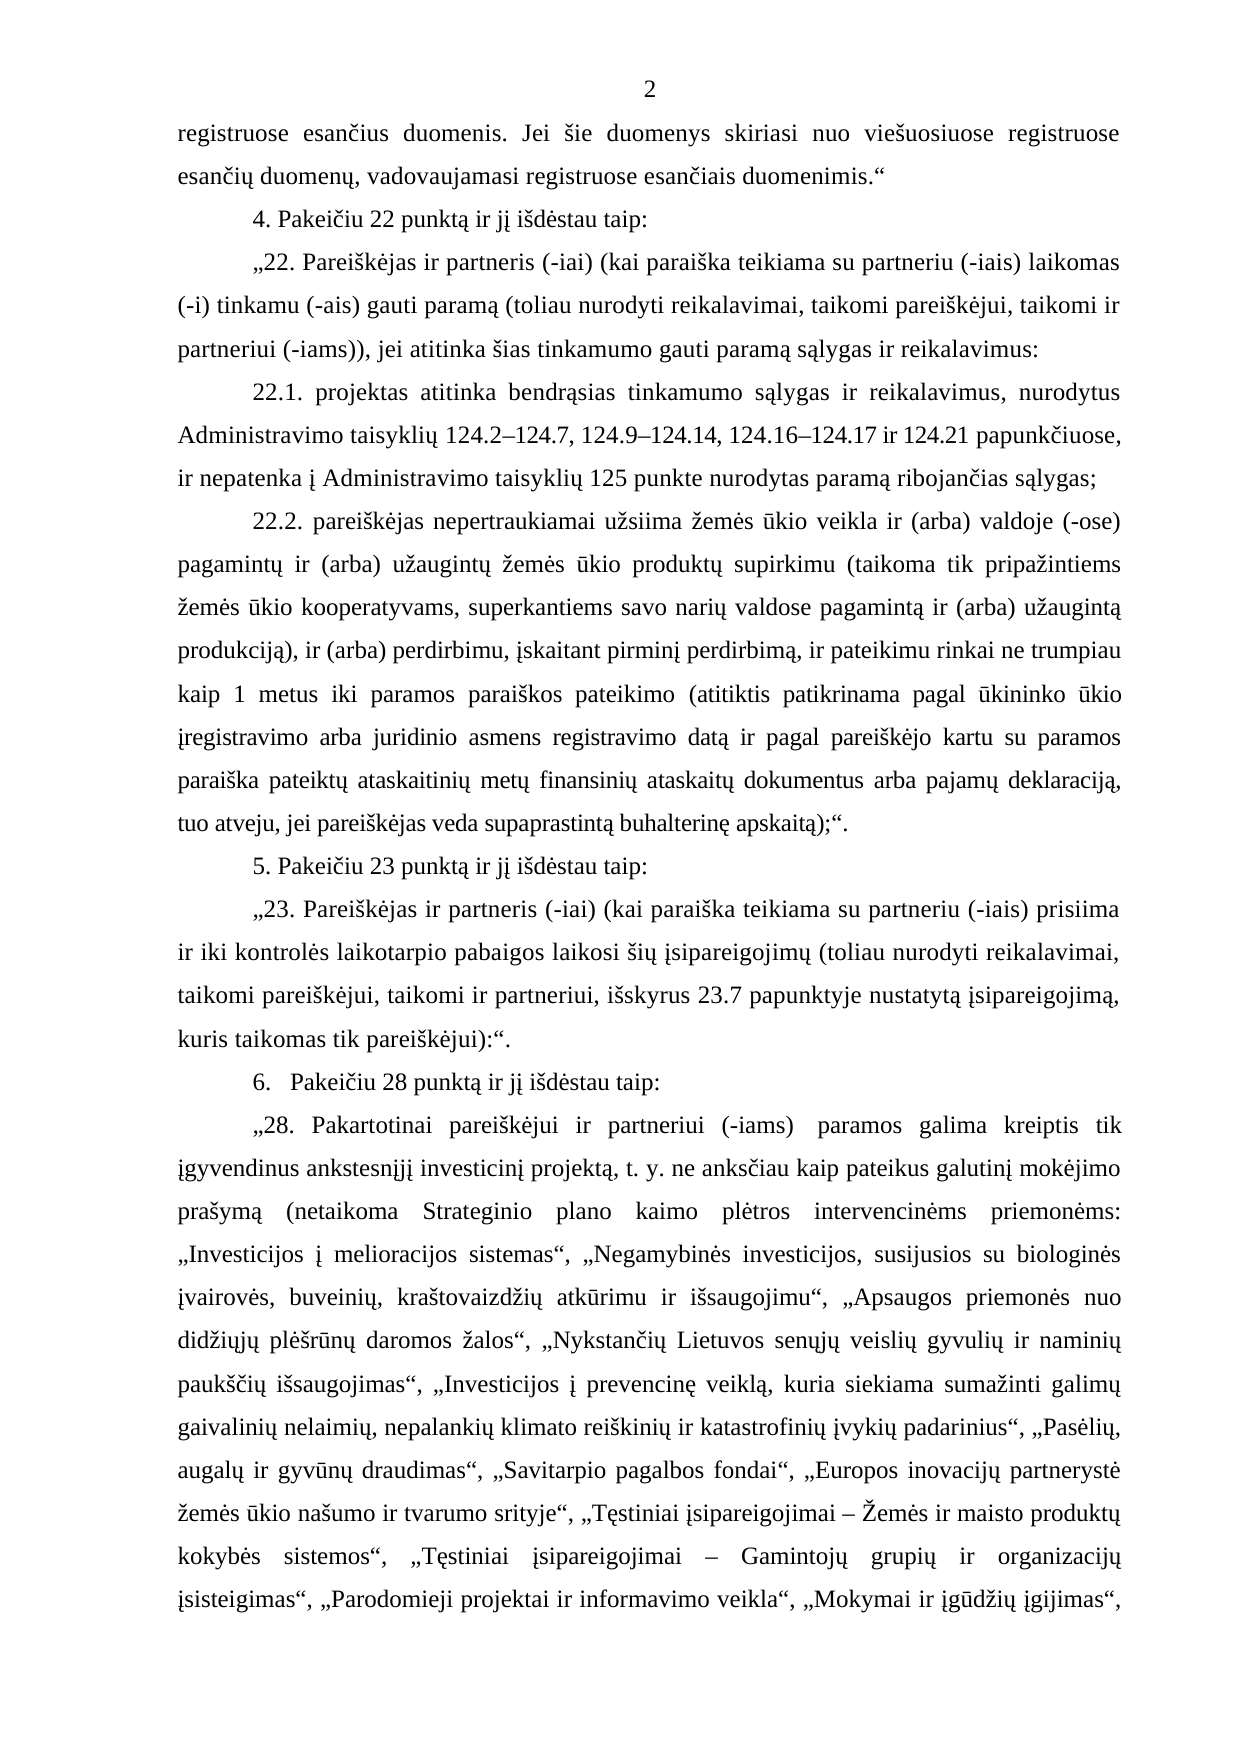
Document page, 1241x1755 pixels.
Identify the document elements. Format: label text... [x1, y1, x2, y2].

text 22.1. projektas atitinka bendrąsias tinkamumo sąlygas ir reikalavimus, nurodytus Administravimo taisyklių 124.2–124.7, 124.9–124.14, 124.16–124.17 ir 124.21 papunkčiuose, ir nepatenka į Administravimo taisyklių 125 punkte nurodytas paramą ribojančias sąlygas; [177, 377, 1122, 492]
text „23. Pareiškėjas ir partneris (-iai) (kai paraiška teikiama su partneriu (-iais) prisiima ir iki kontrolės laikotarpio pabaigos laikosi šių įsipareigojimų (toliau nurodyti reikalavimai, taikomi pareiškėjui, taikomi ir partneriui, išskyrus 23.7 papunktyje nustatytą įsipareigojimą, kuris taikomas tik pareiškėjui):“. [177, 894, 1122, 1052]
text registruose esančius duomenis. Jei šie duomenys skiriasi nuo viešuosiuose registruose esančių duomenų, vadovaujamasi registruose esančiais duomenimis.“ [177, 118, 1122, 190]
text „22. Pareiškėjas ir partneris (-iai) (kai paraiška teikiama su partneriu (-iais) laikomas (-i) tinkamu (-ais) gauti paramą (toliau nurodyti reikalavimai, taikomi pareiškėjui, taikomi ir partneriui (-iams)), jei atitinka šias tinkamumo gauti paramą sąlygas ir reikalavimus: [177, 247, 1122, 362]
text 6. Pakeičiu 28 punktą ir jį išdėstau taip: [177, 1067, 1122, 1096]
text 5. Pakeičiu 23 punktą ir jį išdėstau taip: [177, 851, 1122, 880]
text 22.2. pareiškėjas nepertraukiamai užsiima žemės ūkio veikla ir (arba) valdoje (-ose) pagamintų ir (arba) užaugintų žemės ūkio produktų supirkimu (taikoma tik pripažintiems žemės ūkio kooperatyvams, superkantiems savo narių valdose pagamintą ir (arba) užaugintą produkciją), ir (arba) perdirbimu, įskaitant pirminį perdirbimą, ir pateikimu rinkai ne trumpiau kaip 1 metus iki paramos paraiškos pateikimo (atitiktis patikrinama pagal ūkininko ūkio įregistravimo arba juridinio asmens registravimo datą ir pagal pareiškėjo kartu su paramos paraiška pateiktų ataskaitinių metų finansinių ataskaitų dokumentus arba pajamų deklaraciją, tuo atveju, jei pareiškėjas veda supaprastintą buhalterinę apskaitą);“. [177, 506, 1122, 837]
text 4. Pakeičiu 22 punktą ir jį išdėstau taip: [177, 204, 1122, 233]
text „28. Pakartotinai pareiškėjui ir partneriui (-iams) paramos galima kreiptis tik įgyvendinus ankstesnįjį investicinį projektą, t. y. ne anksčiau kaip pateikus galutinį mokėjimo prašymą (netaikoma Strateginio plano kaimo plėtros intervencinėms priemonėms: „Investicijos į melioracijos sistemas“, „Negamybinės investicijos, susijusios su biologinės įvairovės, buveinių, kraštovaizdžių atkūrimu ir išsaugojimu“, „Apsaugos priemonės nuo didžiųjų plėšrūnų daromos žalos“, „Nykstančių Lietuvos senųjų veislių gyvulių ir naminių paukščių išsaugojimas“, „Investicijos į prevencinę veiklą, kuria siekiama sumažinti galimų gaivalinių nelaimių, nepalankių klimato reiškinių ir katastrofinių įvykių padarinius“, „Pasėlių, augalų ir gyvūnų draudimas“, „Savitarpio pagalbos fondai“, „Europos inovacijų partnerystė žemės ūkio našumo ir tvarumo srityje“, „Tęstiniai įsipareigojimai – Žemės ir maisto produktų kokybės sistemos“, „Tęstiniai įsipareigojimai – Gamintojų grupių ir organizacijų įsisteigimas“, „Parodomieji projektai ir informavimo veikla“, „Mokymai ir įgūdžių įgijimas“, [177, 1110, 1122, 1613]
